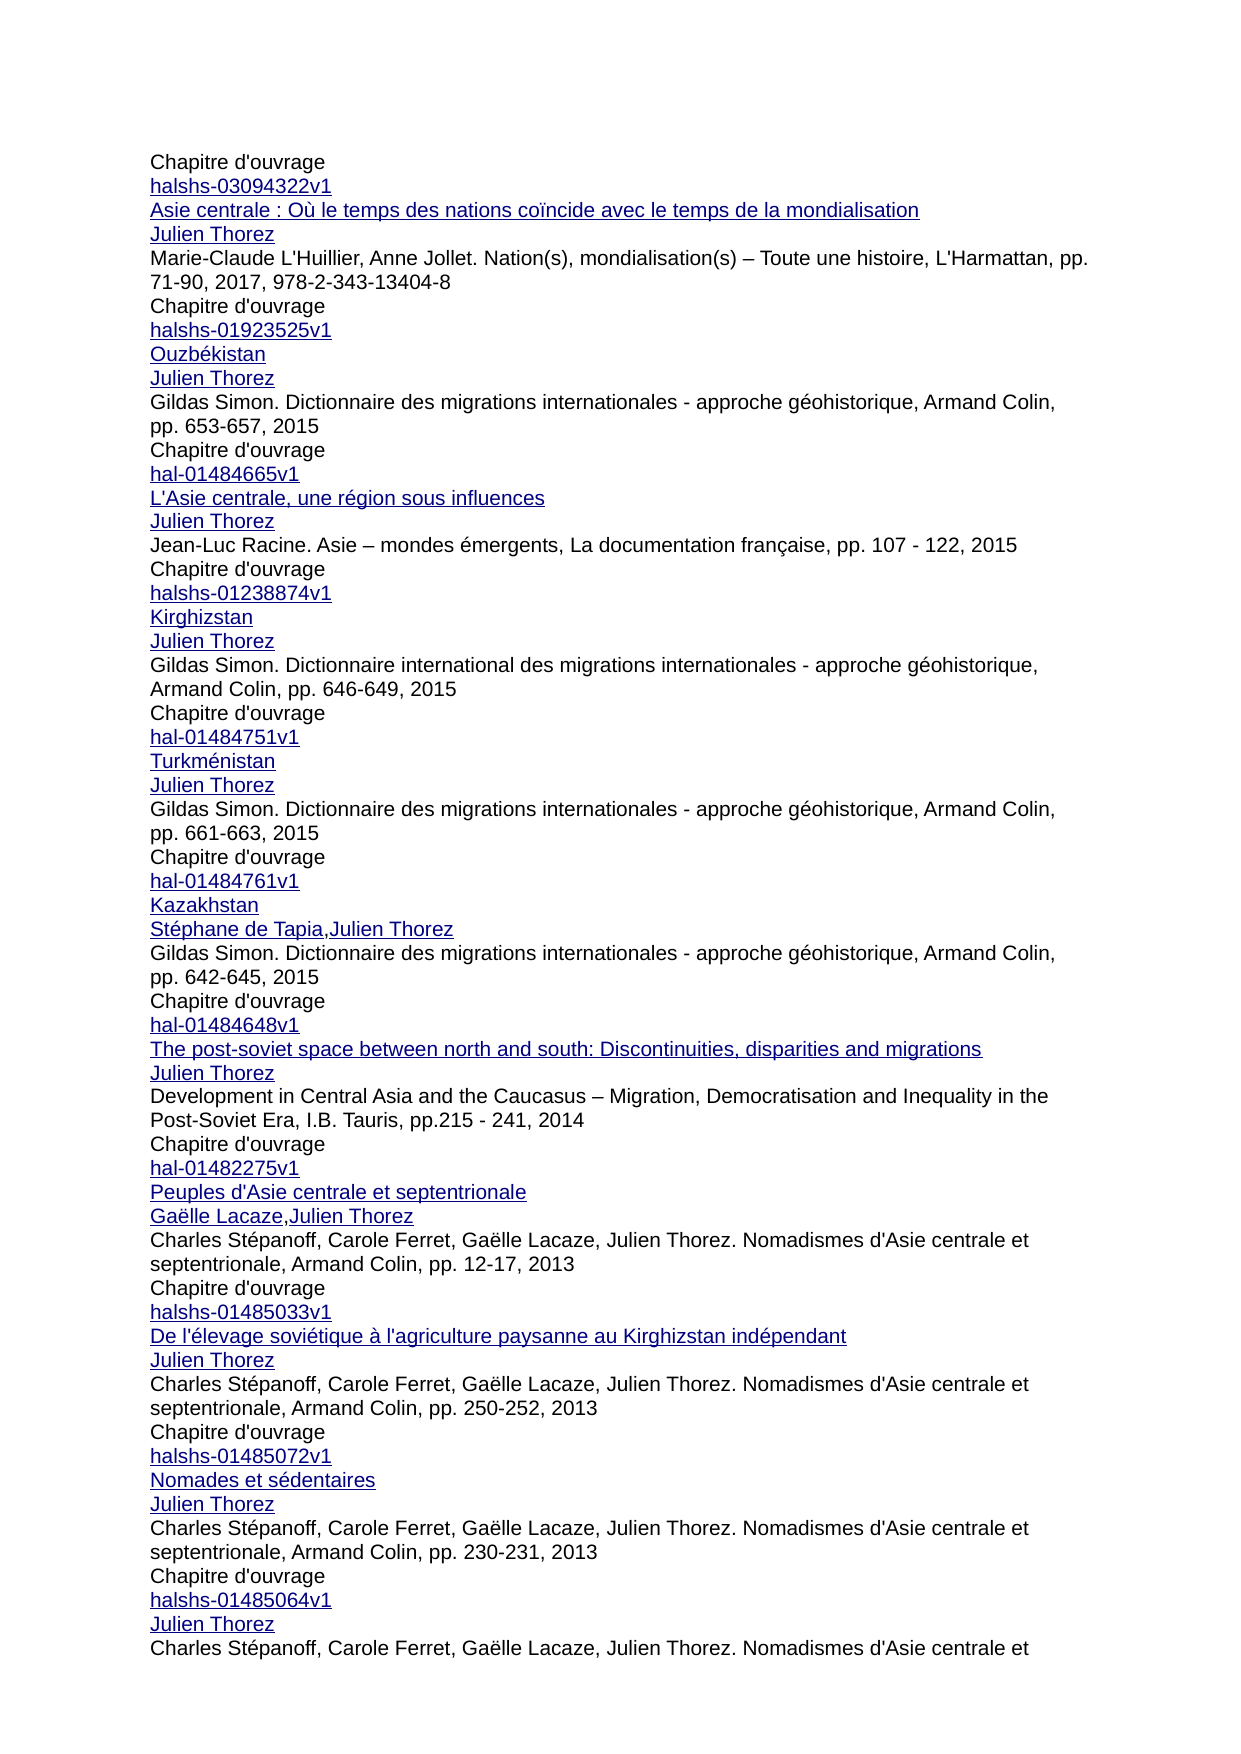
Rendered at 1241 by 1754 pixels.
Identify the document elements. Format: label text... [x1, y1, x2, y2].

table_cell Turkménistan Julien Thorez Gildas Simon. Dictionnaire des migrations internationales - approche géohistorique, Armand Colin, pp. 661-663, 2015 Chapitre d'ouvrage hal-01484761v1 [150, 749, 1090, 893]
table_cell Ouzbékistan Julien Thorez Gildas Simon. Dictionnaire des migrations internationales - approche géohistorique, Armand Colin, pp. 653-657, 2015 Chapitre d'ouvrage hal-01484665v1 [150, 342, 1090, 485]
table_cell Kirghizstan Julien Thorez Gildas Simon. Dictionnaire international des migrations internationales - approche géohistorique, Armand Colin, pp. 646-649, 2015 Chapitre d'ouvrage hal-01484751v1 [150, 605, 1090, 749]
table_cell The post-soviet space between north and south: Discontinuities, disparities and migrations Julien Thorez Development in Central Asia and the Caucasus – Migration, Democratisation and Inequality in the Post-Soviet Era, I.B. Tauris, pp.215 - 241, 2014 Chapitre d'ouvrage hal-01482275v1 [150, 1036, 1090, 1180]
table_cell Asie centrale : Où le temps des nations coïncide avec le temps de la mondialisation Julien Thorez Marie-Claude L'Huillier, Anne Jollet. Nation(s), mondialisation(s) – Toute une histoire, L'Harmattan, pp. 71-90, 2017, 978-2-343-13404-8 Chapitre d'ouvrage halshs-01923525v1 [150, 198, 1090, 342]
table_cell Peuples d'Asie centrale et septentrionale Gaëlle Lacaze,Julien Thorez Charles Stépanoff, Carole Ferret, Gaëlle Lacaze, Julien Thorez. Nomadismes d'Asie centrale et septentrionale, Armand Colin, pp. 12-17, 2013 Chapitre d'ouvrage halshs-01485033v1 [150, 1180, 1090, 1324]
table_cell L'Asie centrale, une région sous influences Julien Thorez Jean-Luc Racine. Asie – mondes émergents, La documentation française, pp. 107 - 122, 2015 Chapitre d'ouvrage halshs-01238874v1 [150, 485, 1090, 605]
table_cell Nomades et sédentaires Julien Thorez Charles Stépanoff, Carole Ferret, Gaëlle Lacaze, Julien Thorez. Nomadismes d'Asie centrale et septentrionale, Armand Colin, pp. 230-231, 2013 Chapitre d'ouvrage halshs-01485064v1 [150, 1468, 1090, 1611]
table_cell Les nomades face à la modernité soviétique Julien Thorez Charles Stépanoff, Carole Ferret, Gaëlle Lacaze, Julien Thorez. Nomadismes d'Asie centrale et septentrionale, Armand Colin, pp. 253-255, 2013 Chapitre d'ouvrage halshs-01485080v1 [150, 1611, 1090, 1659]
table_cell Kazakhstan Stéphane de Tapia,Julien Thorez Gildas Simon. Dictionnaire des migrations internationales - approche géohistorique, Armand Colin, pp. 642-645, 2015 Chapitre d'ouvrage hal-01484648v1 [150, 893, 1090, 1036]
table_cell De l'élevage soviétique à l'agriculture paysanne au Kirghizstan indépendant Julien Thorez Charles Stépanoff, Carole Ferret, Gaëlle Lacaze, Julien Thorez. Nomadismes d'Asie centrale et septentrionale, Armand Colin, pp. 250-252, 2013 Chapitre d'ouvrage halshs-01485072v1 [150, 1324, 1090, 1468]
table_cell Chapitre d'ouvrage halshs-03094322v1 [150, 150, 1090, 198]
